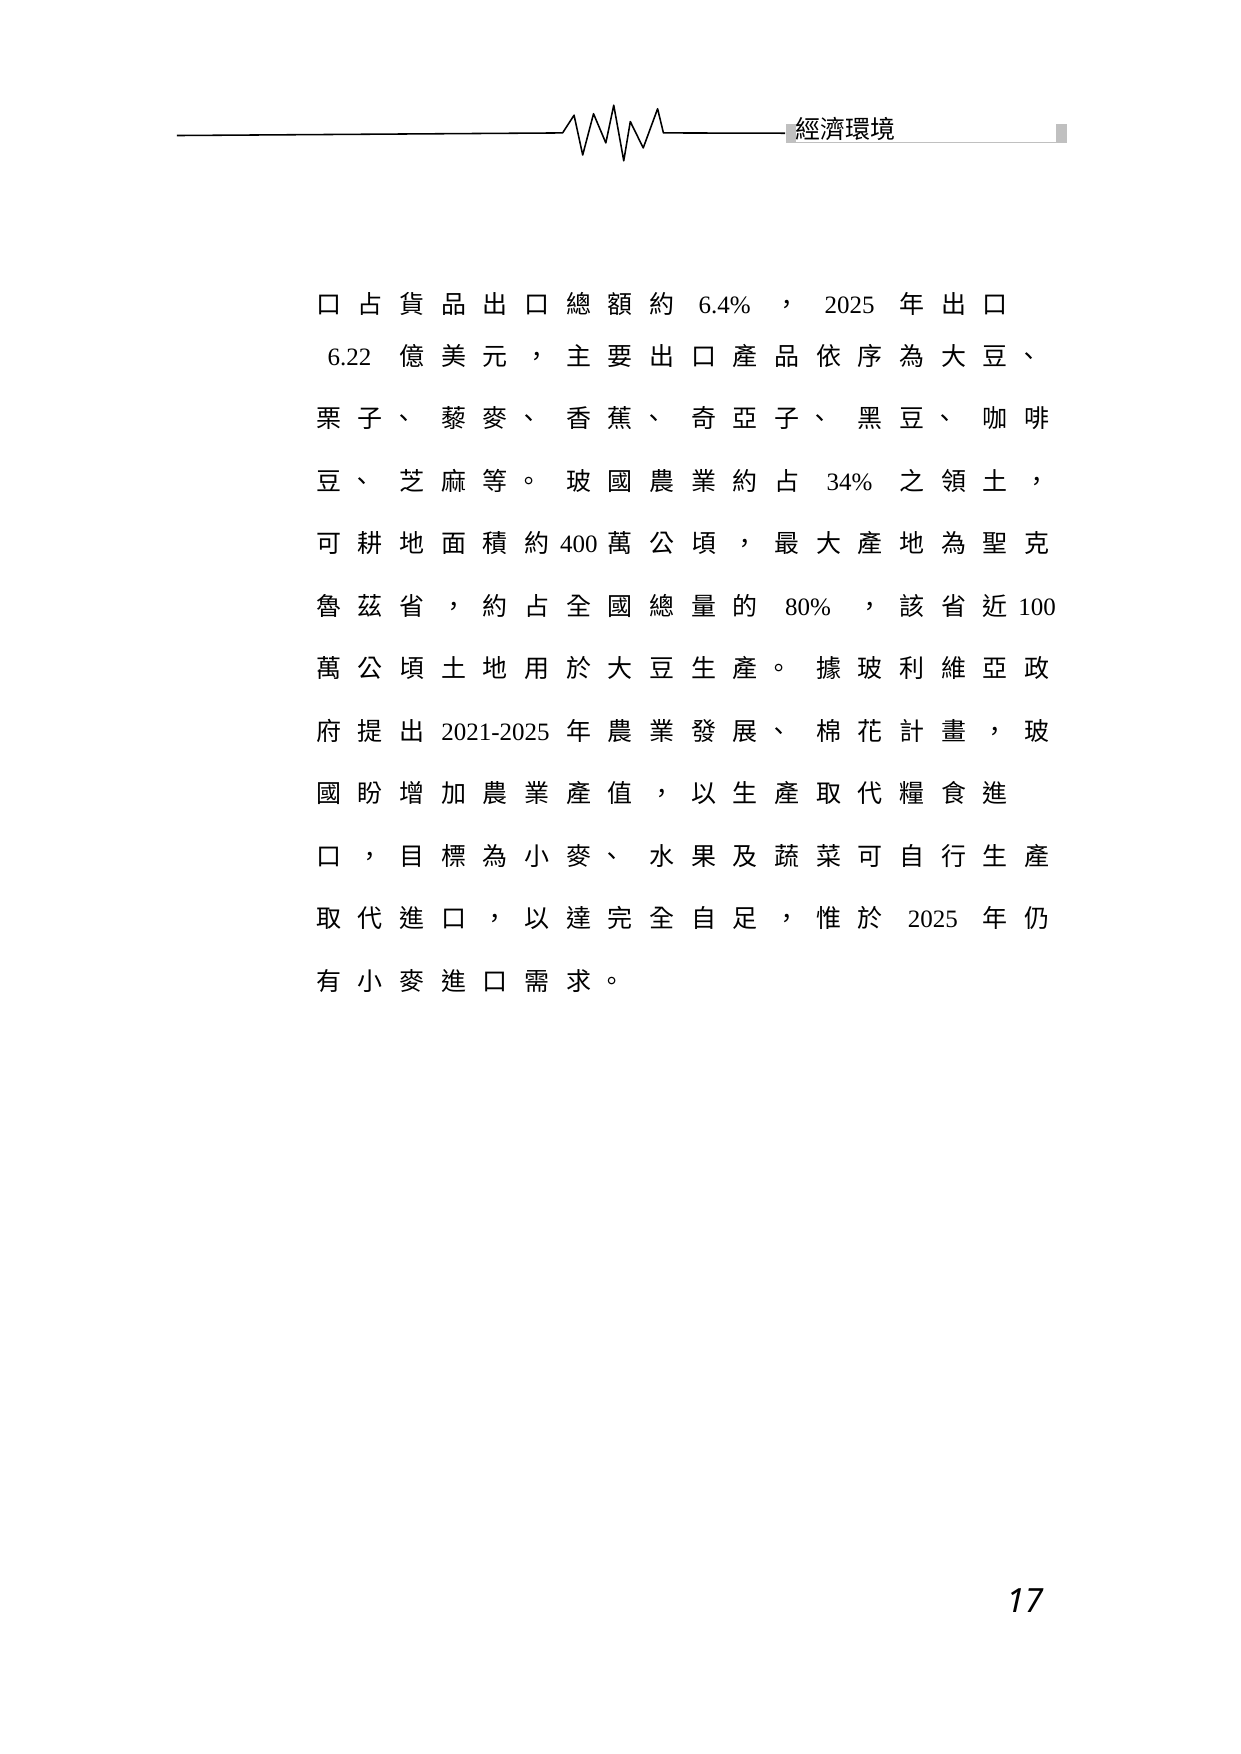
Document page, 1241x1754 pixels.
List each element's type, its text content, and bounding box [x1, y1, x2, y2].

text 口占貨品出口總額約6.4%，2025年出口6.22億美元，主要出口產品依序為大豆、栗子、藜麥、香蕉、奇亞子、黑豆、咖啡豆、芝麻等。玻國農業約占34%之領土，可耕地面積約400萬公頃，最大產地為聖克魯茲省，約占全國總量的80%，該省近100萬公頃土地用於大豆生產。據玻利維亞政府提出2021-2025年農業發展、棉花計畫，玻國盼增加農業產值，以生產取代糧食進口，目標為小麥、水果及蔬菜可自行生產取代進口，以達完全自足，惟於2025年仍有小麥進口需求。 [281, 250, 1058, 1000]
